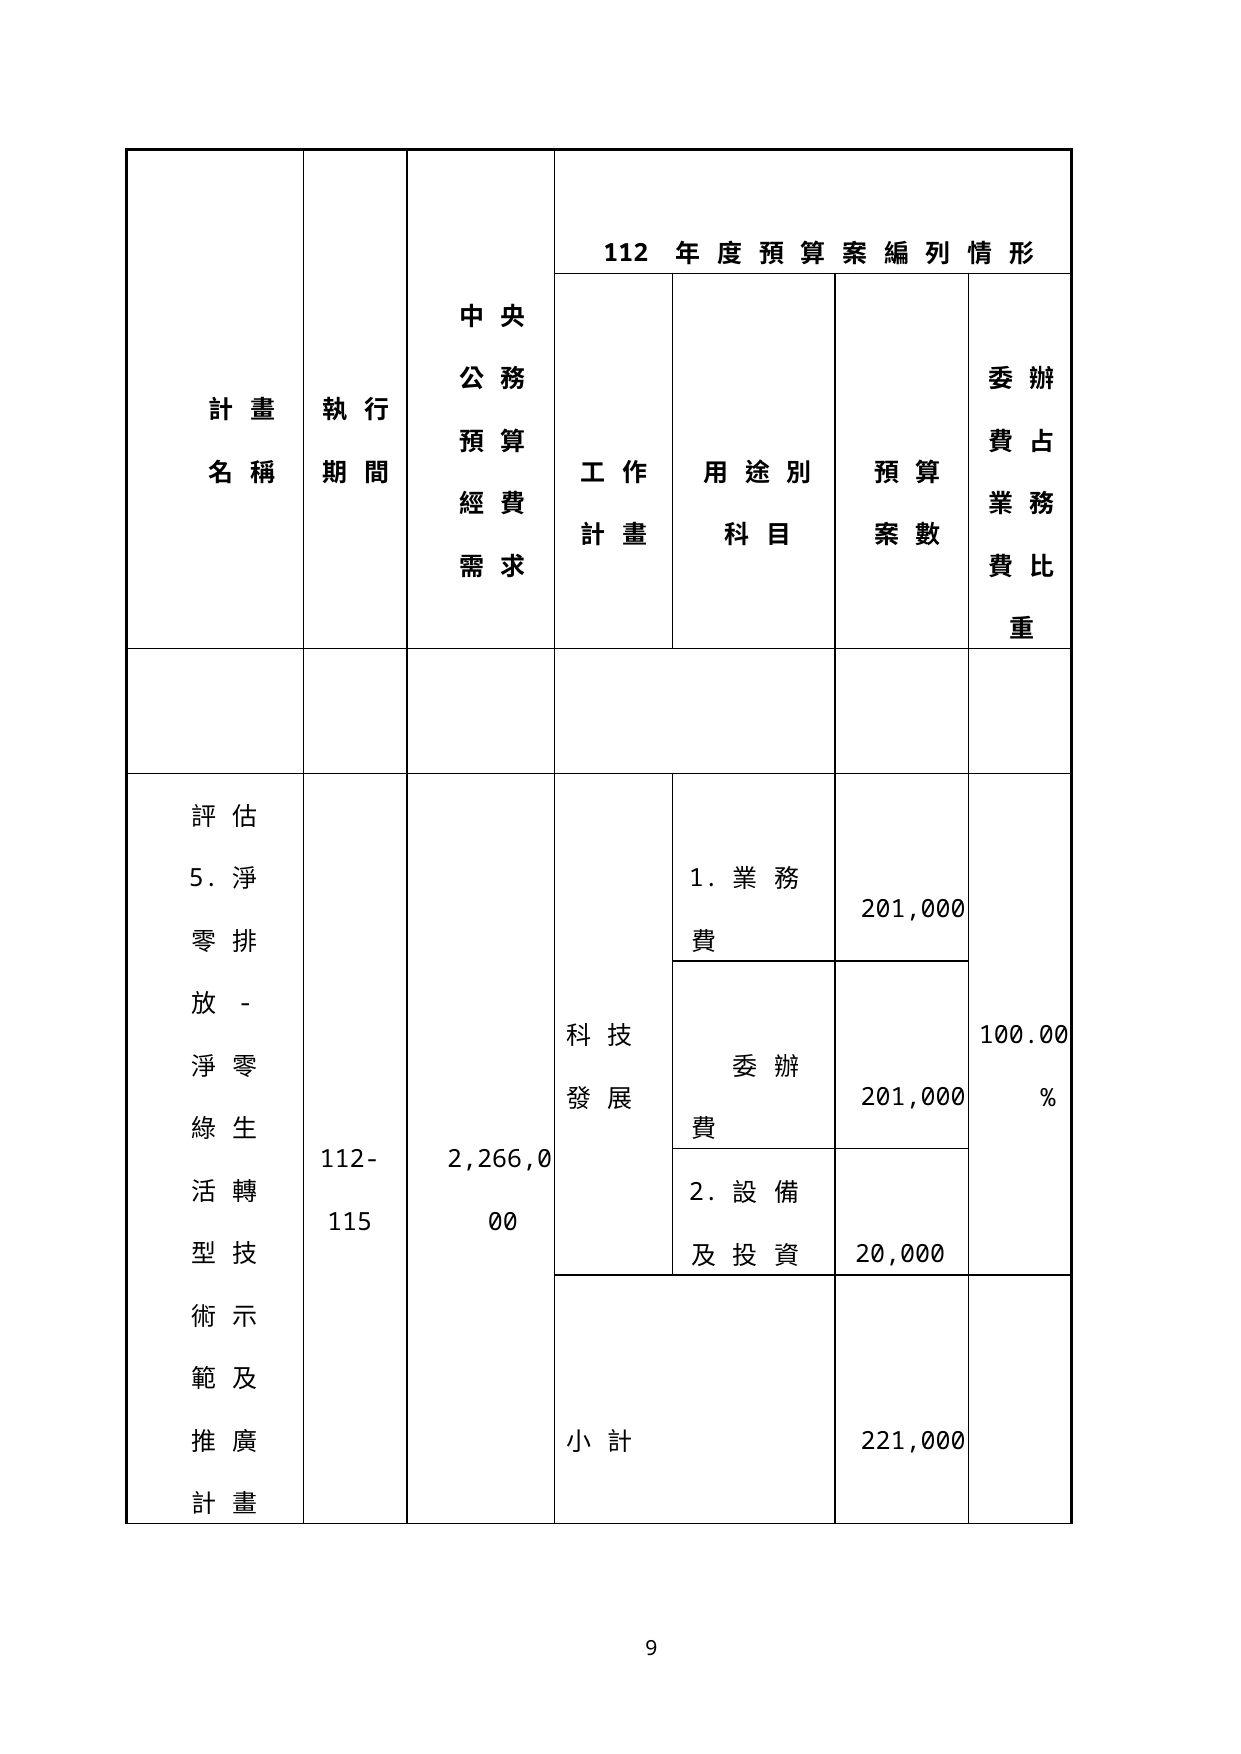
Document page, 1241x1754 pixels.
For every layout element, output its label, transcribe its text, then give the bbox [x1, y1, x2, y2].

table_cell 20,000 [836, 1149, 968, 1274]
table_cell 科技發展 [555, 774, 672, 1274]
table_cell [836, 649, 968, 773]
table_cell [408, 649, 554, 773]
table_cell 預算案數 [836, 274, 968, 648]
table_cell 201,000 [836, 962, 968, 1148]
table_cell 201,000 [836, 774, 968, 960]
table_header 計畫名稱 [128, 151, 303, 648]
table_cell 112-115 [304, 774, 406, 1523]
table_cell 2.設備及投資 [673, 1149, 834, 1274]
table_header 112年度預算案編列情形 [555, 151, 1070, 273]
table_header 執行期間 [304, 151, 406, 648]
table_cell 2,266,000 [408, 774, 554, 1523]
table_cell [555, 649, 834, 773]
table_header 中央公務預算經費需求 [408, 151, 554, 648]
table_cell 1.業務費 [673, 774, 834, 960]
table_cell [304, 649, 406, 773]
table_cell [969, 649, 1070, 773]
table_cell 100.00% [969, 774, 1070, 1274]
table_cell 工作計畫 [555, 274, 672, 648]
table_cell 委辦費占業務費比重 [969, 274, 1070, 648]
table_cell 5.淨零排放-淨零綠生活轉型技術示範及推廣計畫 [128, 774, 303, 1523]
table_cell 小計 [555, 1276, 834, 1523]
table_cell 委辦費 [673, 962, 834, 1148]
table_cell 用途別科目 [673, 274, 834, 648]
table_cell 4.淨零排放-淨零路徑減量效益整合評估 [128, 649, 303, 773]
table_cell [969, 1276, 1070, 1523]
table_cell 221,000 [836, 1276, 968, 1523]
